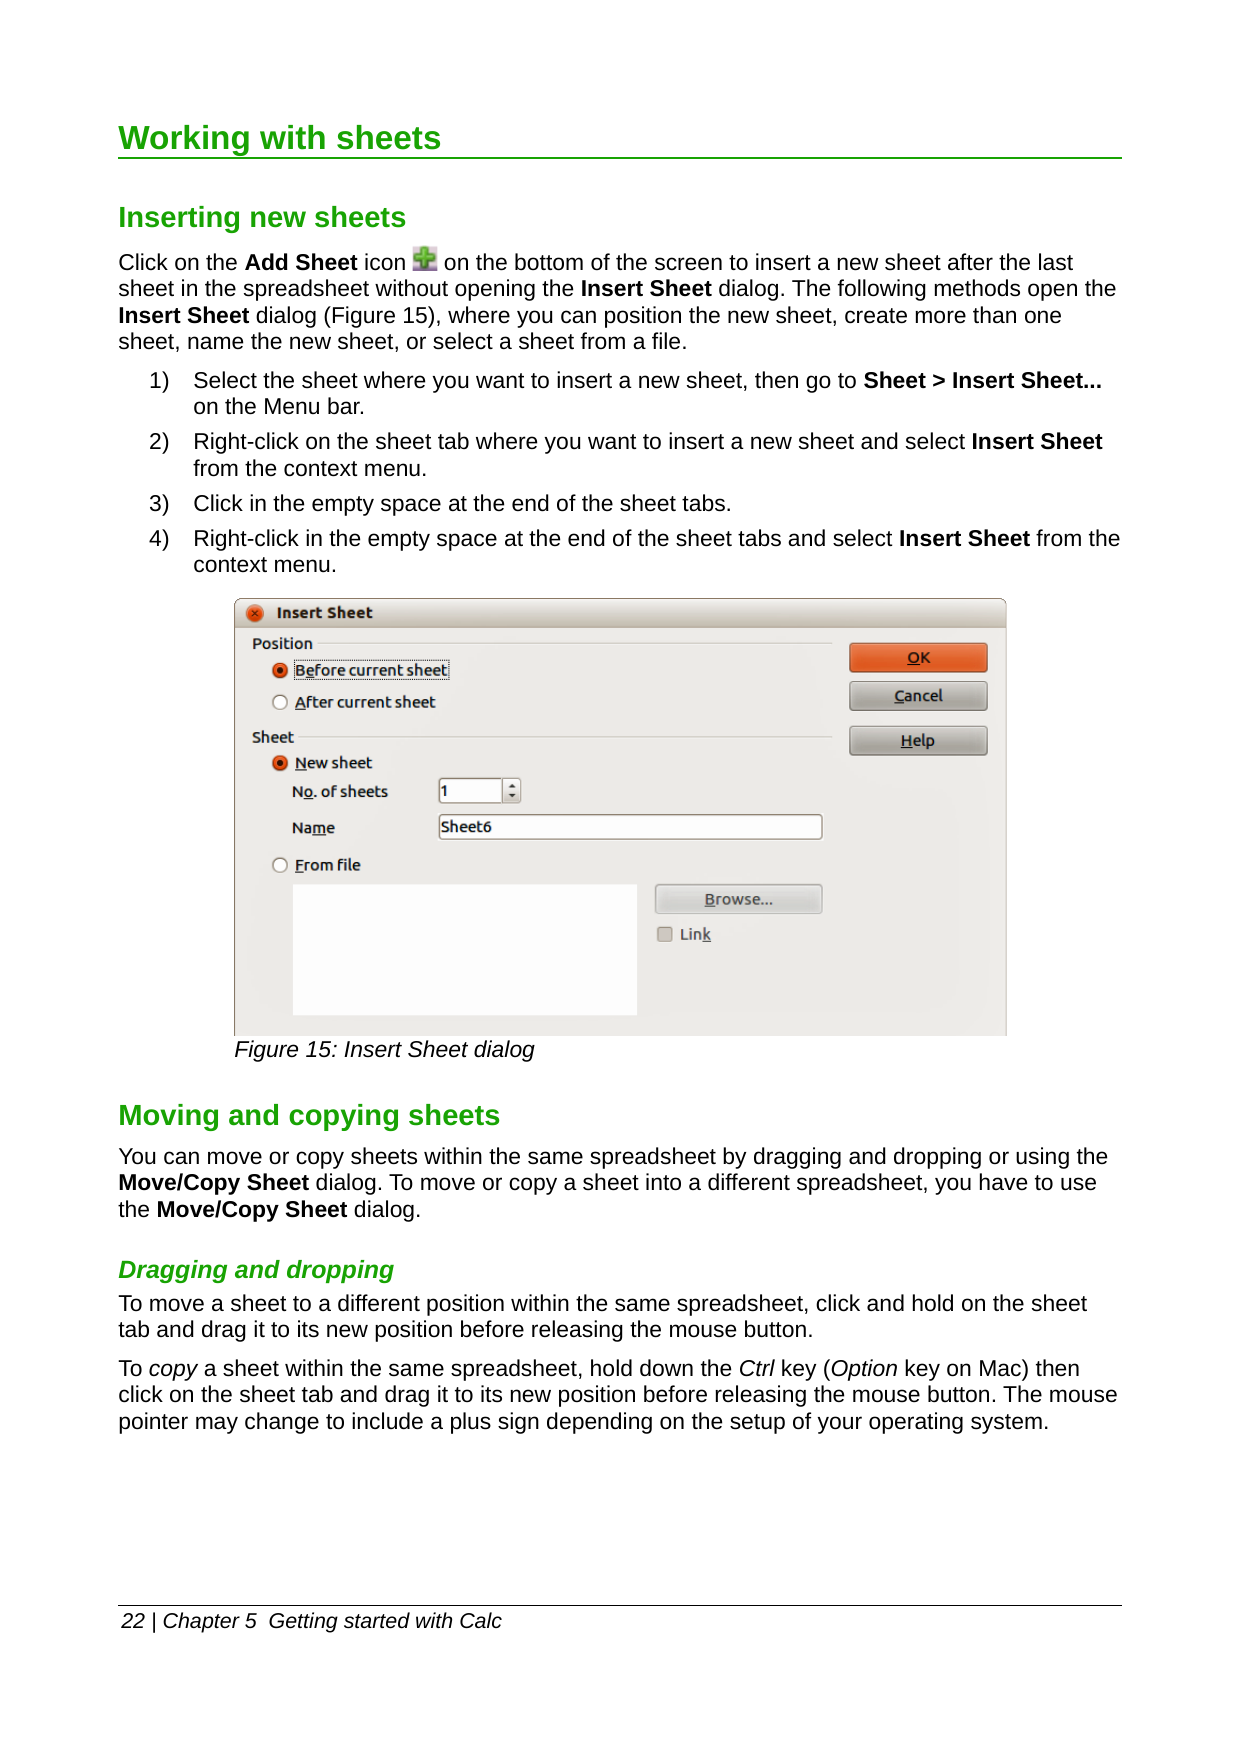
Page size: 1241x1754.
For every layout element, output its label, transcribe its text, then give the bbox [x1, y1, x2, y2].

list Right-click in the empty space at the end of the sheet tabs and select Insert Sheet from the context menu. [169, 525, 1122, 578]
subtitle Moving and copying sheets [118, 1098, 1122, 1131]
picture [412, 245, 438, 271]
subtitle Dragging and dropping [118, 1255, 1122, 1284]
text Figure 15: Insert Sheet dialog [234, 1036, 1006, 1062]
list Select the sheet where you want to insert a new sheet, then go to Sheet > Insert Sheet... on the Menu bar. [169, 367, 1122, 419]
list Right-click on the sheet tab where you want to insert a new sheet and select Insert Sheet from the context menu. [169, 428, 1122, 481]
text You can move or copy sheets within the same spreadsheet by dragging and dropping or using the Move/Copy Sheet dialog. To move or copy a sheet into a different spreadsheet, you have to use the Move/Copy Sheet dialog. [118, 1143, 1122, 1222]
picture [234, 598, 1007, 1036]
text To move a sheet to a different position within the same spreadsheet, click and hold on the sheet tab and drag it to its new position before releasing the mouse button. [118, 1290, 1122, 1342]
subtitle Working with sheets [118, 118, 1122, 157]
list Click in the empty space at the end of the sheet tabs. [169, 490, 1122, 516]
subtitle Inserting new sheets [118, 200, 1122, 233]
text Click on the Add Sheet icon on the bottom of the screen to insert a new sheet after the last sheet in the spreadsheet without opening the Insert Sheet dialog. The following methods open the Insert Sheet dialog (Figure 15), where you can position the new sheet, create more than one sheet, name the new sheet, or select a sheet from a file. [118, 245, 1122, 354]
text To copy a sheet within the same spreadsheet, hold down the Ctrl key (Option key on Mac) then click on the sheet tab and drag it to its new position before releasing the mouse button. The mouse pointer may change to include a plus sign depending on the setup of your operating system. [118, 1355, 1122, 1434]
